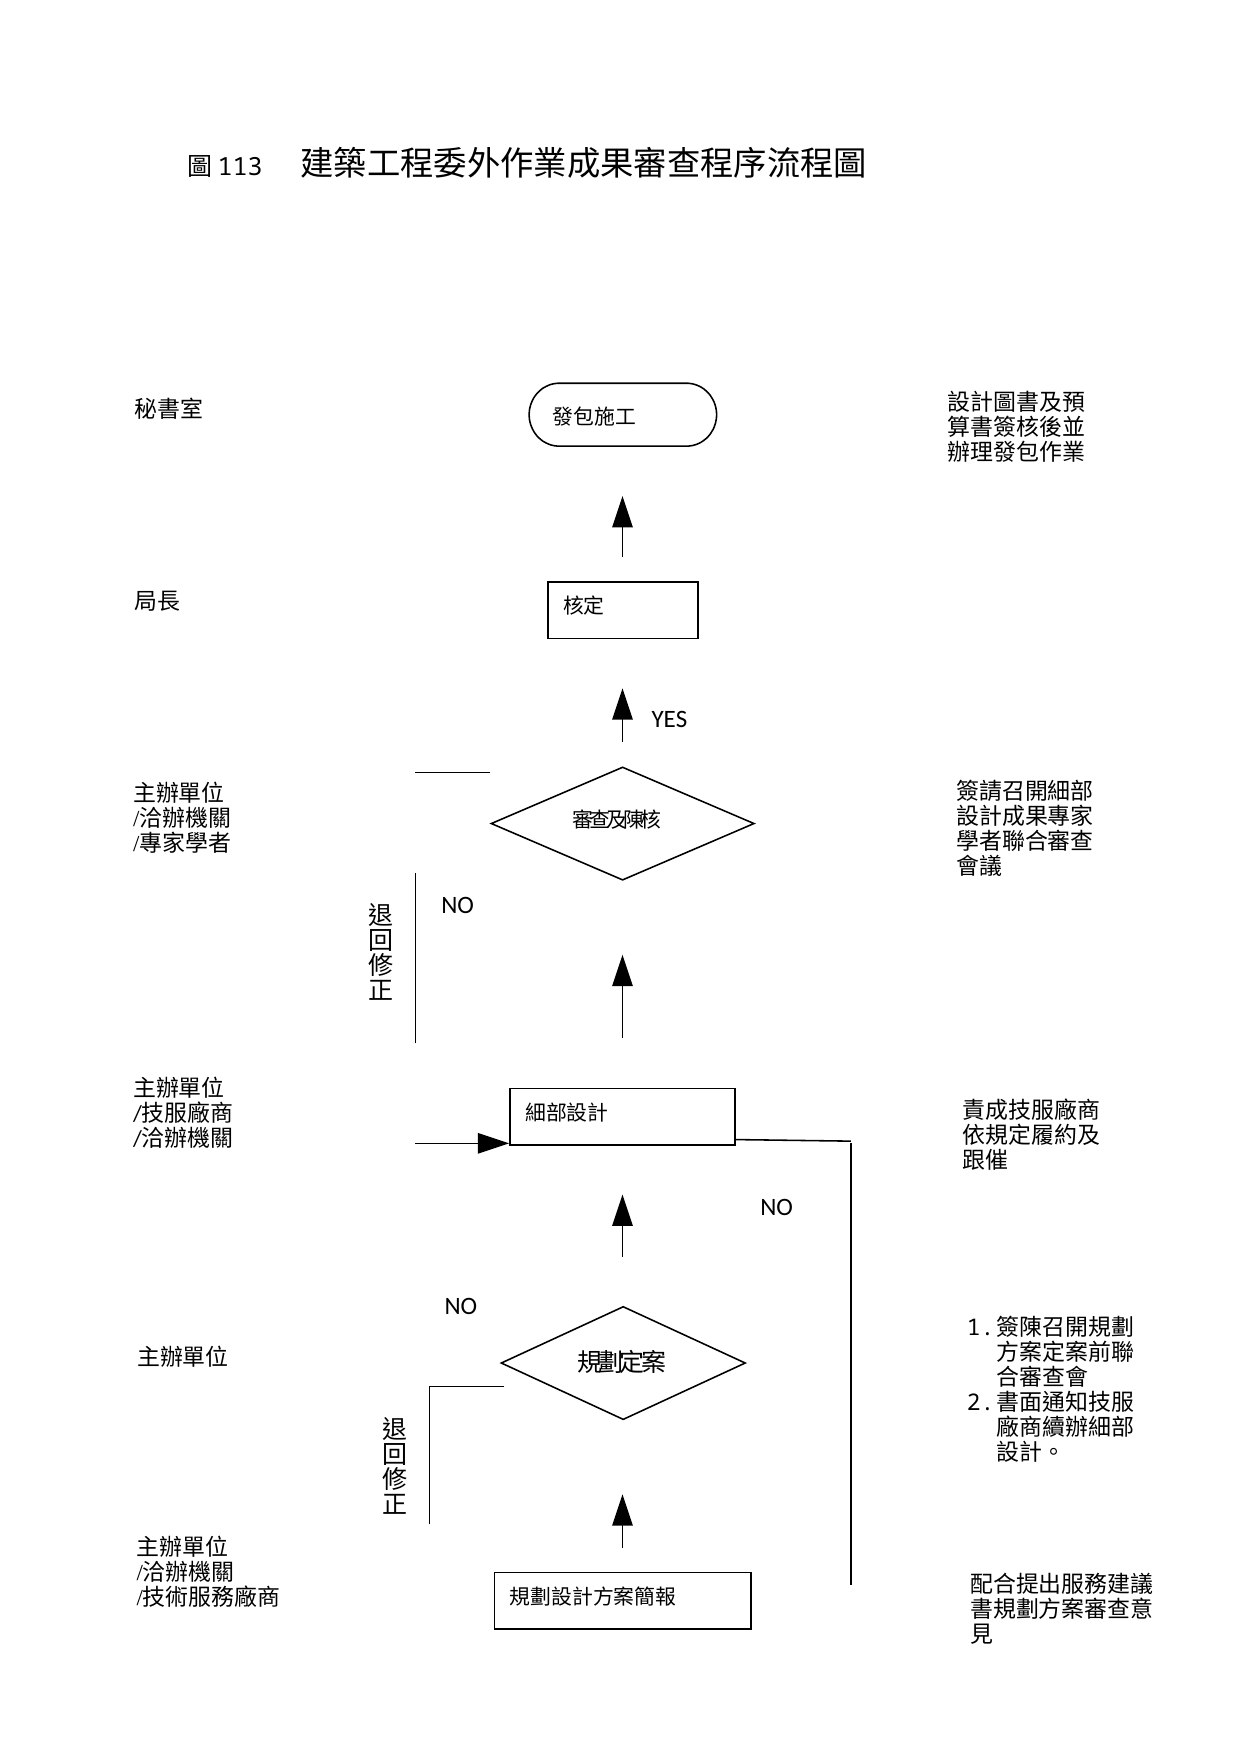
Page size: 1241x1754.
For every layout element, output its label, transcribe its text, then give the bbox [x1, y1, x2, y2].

text /技服廠商 [133, 1101, 297, 1126]
text 責成技服廠商依規定履約及跟催 [962, 1098, 1101, 1173]
text /洽辦機關 [133, 1126, 297, 1151]
text 主辦單位 [136, 1535, 313, 1560]
text 設計圖書及預算書簽核後並辦理發包作業 [947, 391, 1086, 466]
text /洽辦機關 [136, 1560, 313, 1585]
list 簽陳召開規劃方案定案前聯合審查會 [967, 1315, 1143, 1390]
text 主辦單位 [133, 1076, 297, 1101]
text 退回修正 [363, 902, 399, 1003]
text 退回修正 [377, 1416, 413, 1517]
text NO [444, 1290, 483, 1320]
text YES [651, 704, 702, 733]
text NO [760, 1191, 802, 1221]
text 配合提出服務建議書規劃方案審查意見 [970, 1572, 1165, 1647]
list 書面通知技服廠商續辦細部設計。 [967, 1390, 1143, 1465]
text NO [441, 889, 480, 917]
text 秘書室 [134, 397, 235, 422]
text 簽請召開細部設計成果專家學者聯合審查會議 [956, 779, 1095, 879]
text /技術服務廠商 [136, 1585, 313, 1610]
text 局長 [134, 589, 292, 614]
text 主辦單位 [133, 781, 309, 806]
text /洽辦機關 [133, 806, 309, 831]
text 圖113 建築工程委外作業成果審查程序流程圖 [187, 119, 1053, 182]
text 主辦單位 [137, 1346, 294, 1371]
text /專家學者 [133, 831, 309, 856]
